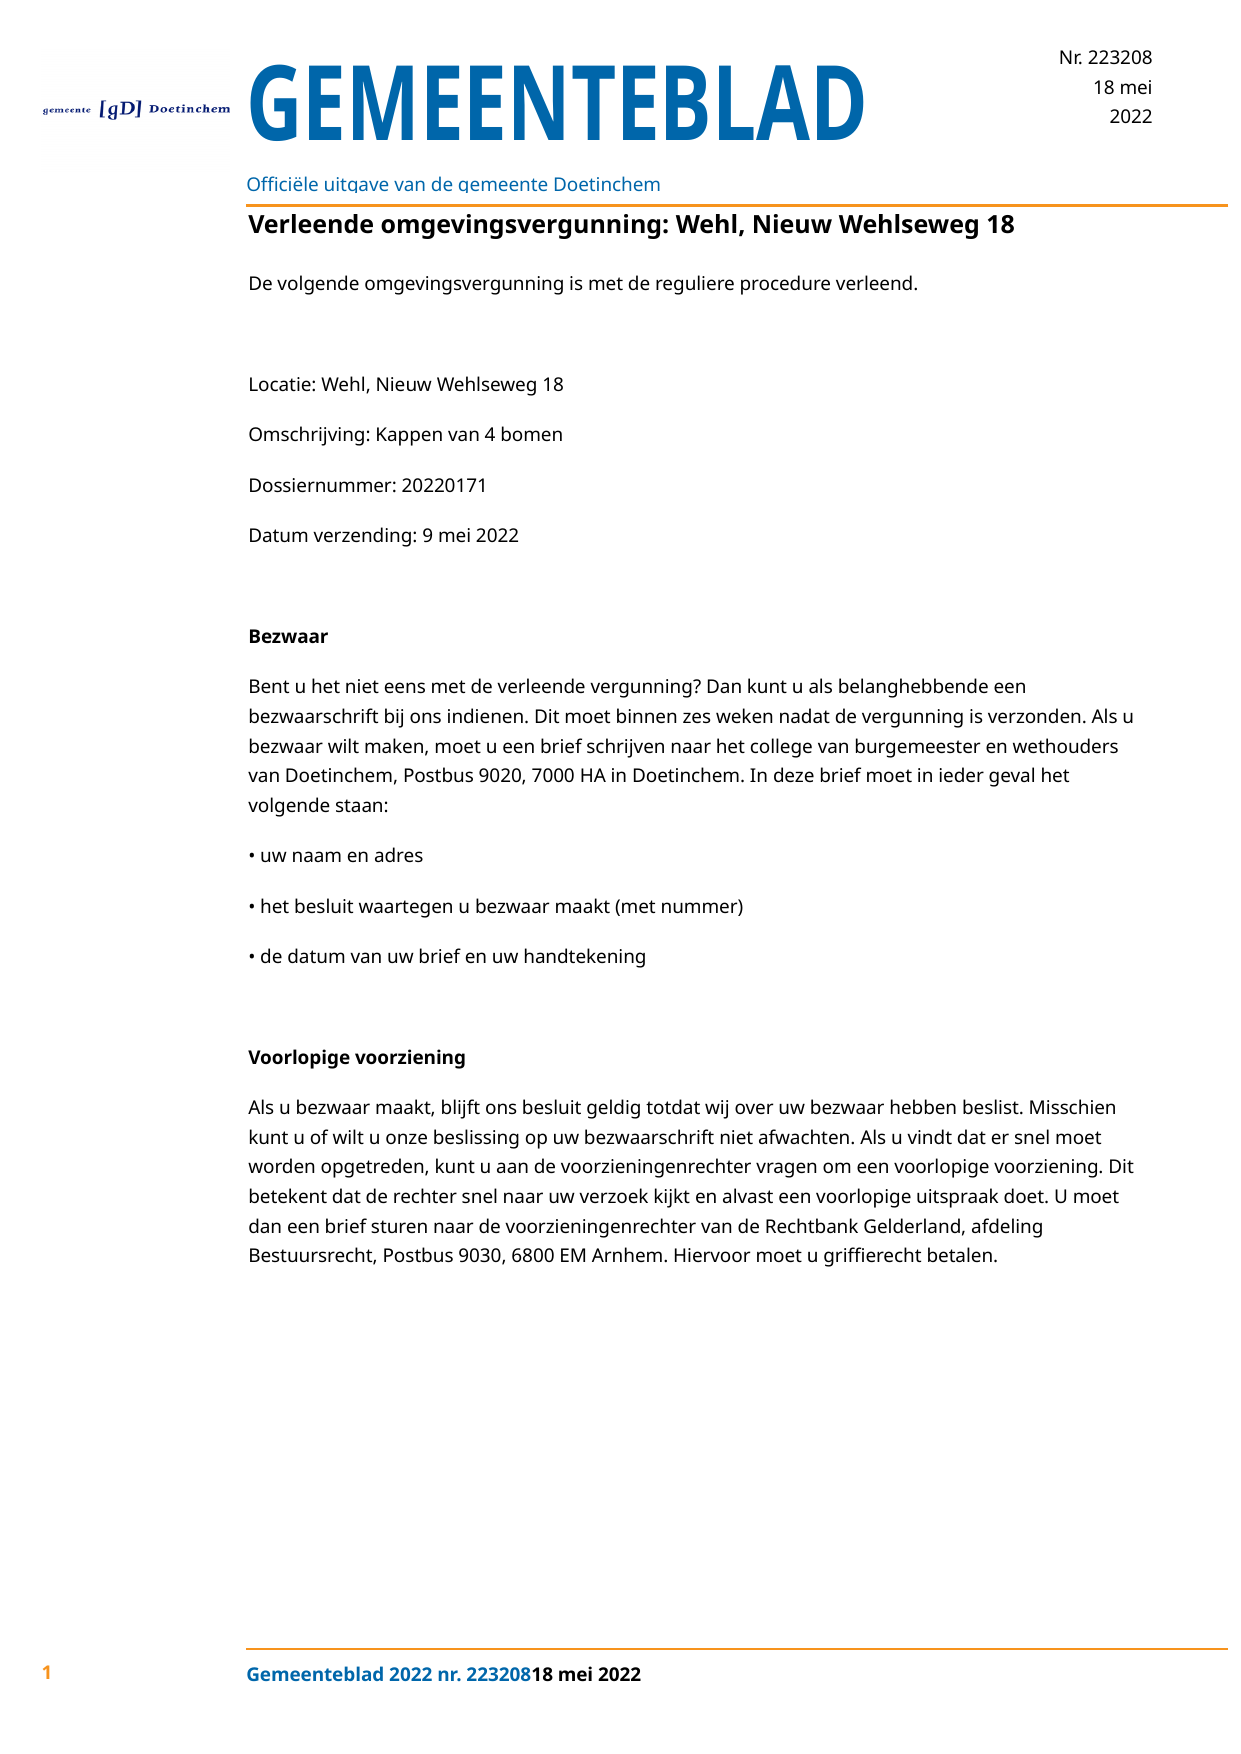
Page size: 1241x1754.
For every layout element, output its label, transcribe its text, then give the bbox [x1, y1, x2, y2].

text Voorlopige voorziening [248, 1044, 1152, 1070]
text Als u bezwaar maakt, blijft ons besluit geldig totdat wij over uw bezwaar hebben beslist. Misschien kunt u of wilt u onze beslissing op uw bezwaarschrift niet afwachten. Als u vindt dat er snel moet worden opgetreden, kunt u aan de voorzieningenrechter vragen om een voorlopige voorziening. Dit betekent dat de rechter snel naar uw verzoek kijkt en alvast een voorlopige uitspraak doet. U moet dan een brief sturen naar de voorzieningenrechter van de Rechtbank Gelderland, afdeling Bestuursrecht, Postbus 9030, 6800 EM Arnhem. Hiervoor moet u griffierecht betalen. [248, 1094, 1152, 1268]
text Locatie: Wehl, Nieuw Wehlseweg 18 [248, 371, 1152, 397]
text Dossiernummer: 20220171 [248, 472, 1152, 498]
text De volgende omgevingsvergunning is met de reguliere procedure verleend. [248, 270, 1152, 296]
text • het besluit waartegen u bezwaar maakt (met nummer) [248, 893, 1152, 918]
text Verleende omgevingsvergunning: Wehl, Nieuw Wehlseweg 18 [248, 207, 1152, 241]
text Omschrijving: Kappen van 4 bomen [248, 422, 1152, 447]
text • de datum van uw brief en uw handtekening [248, 943, 1152, 969]
text Bezwaar [248, 623, 1152, 649]
picture [41, 47, 231, 172]
text Bent u het niet eens met de verleende vergunning? Dan kunt u als belanghebbende een bezwaarschrift bij ons indienen. Dit moet binnen zes weken nadat de vergunning is verzonden. Als u bezwaar wilt maken, moet u een brief schrijven naar het college van burgemeester en wethouders van Doetinchem, Postbus 9020, 7000 HA in Doetinchem. In deze brief moet in ieder geval het volgende staan: [248, 674, 1152, 818]
text Datum verzending: 9 mei 2022 [248, 522, 1152, 548]
text • uw naam en adres [248, 842, 1152, 868]
